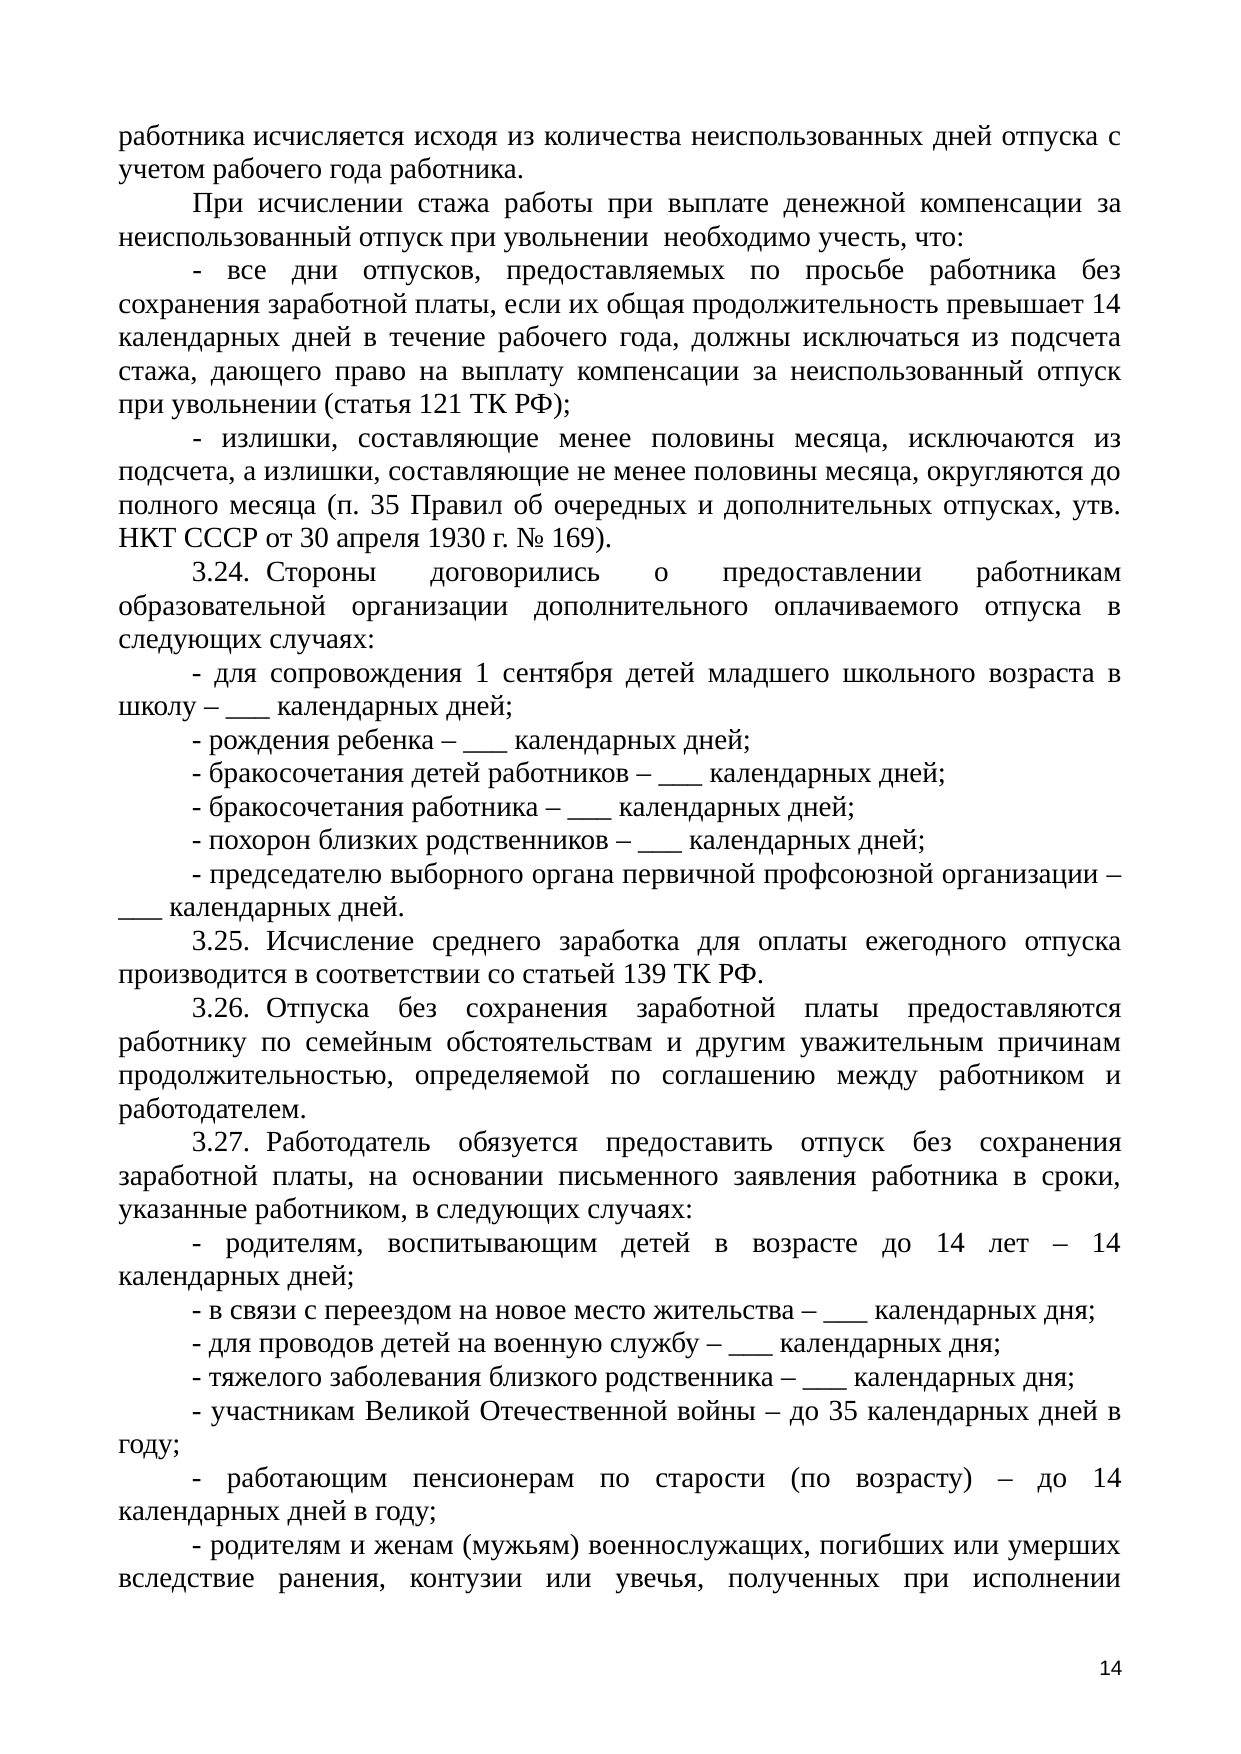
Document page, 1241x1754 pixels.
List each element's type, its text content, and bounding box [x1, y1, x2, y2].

text - родителям, воспитывающим детей в возрасте до 14 лет – 14 календарных дней; [118, 1225, 1122, 1292]
text - бракосочетания работника – ___ календарных дней; [118, 789, 1122, 822]
text - излишки, составляющие менее половины месяца, исключаются из подсчета, а излишки, составляющие не менее половины месяца, округляются до полного месяца (п. 35 Правил об очередных и дополнительных отпусках, утв. НКТ СССР от 30 апреля 1930 г. № 169). [118, 420, 1122, 554]
text 3.25. Исчисление среднего заработка для оплаты ежегодного отпуска производится в соответствии со статьей 139 ТК РФ. [118, 923, 1122, 990]
text - участникам Великой Отечественной войны – до 35 календарных дней в году; [118, 1393, 1122, 1460]
text - председателю выборного органа первичной профсоюзной организации – ___ календарных дней. [118, 856, 1122, 923]
text - похорон близких родственников – ___ календарных дней; [118, 822, 1122, 856]
text - для сопровождения 1 сентября детей младшего школьного возраста в школу – ___ календарных дней; [118, 655, 1122, 722]
text - бракосочетания детей работников – ___ календарных дней; [118, 755, 1122, 789]
text - рождения ребенка – ___ календарных дней; [118, 722, 1122, 755]
text 3.27. Работодатель обязуется предоставить отпуск без сохранения заработной платы, на основании письменного заявления работника в сроки, указанные работником, в следующих случаях: [118, 1124, 1122, 1225]
text - для проводов детей на военную службу – ___ календарных дня; [118, 1326, 1122, 1359]
text 3.24. Стороны договорились о предоставлении работникам образовательной организации дополнительного оплачиваемого отпуска в следующих случаях: [118, 554, 1122, 655]
text При исчислении стажа работы при выплате денежной компенсации за неиспользованный отпуск при увольнении необходимо учесть, что: [118, 185, 1122, 252]
text работника исчисляется исходя из количества неиспользованных дней отпуска с учетом рабочего года работника. [118, 118, 1122, 185]
text - работающим пенсионерам по старости (по возрасту) – до 14 календарных дней в году; [118, 1460, 1122, 1527]
text - тяжелого заболевания близкого родственника – ___ календарных дня; [118, 1359, 1122, 1393]
text - родителям и женам (мужьям) военнослужащих, погибших или умерших вследствие ранения, контузии или увечья, полученных при исполнении [118, 1527, 1122, 1594]
text - все дни отпусков, предоставляемых по просьбе работника без сохранения заработной платы, если их общая продолжительность превышает 14 календарных дней в течение рабочего года, должны исключаться из подсчета стажа, дающего право на выплату компенсации за неиспользованный отпуск при увольнении (статья 121 ТК РФ); [118, 252, 1122, 420]
text - в связи с переездом на новое место жительства – ___ календарных дня; [118, 1292, 1122, 1326]
text 3.26. Отпуска без сохранения заработной платы предоставляются работнику по семейным обстоятельствам и другим уважительным причинам продолжительностью, определяемой по соглашению между работником и работодателем. [118, 990, 1122, 1124]
